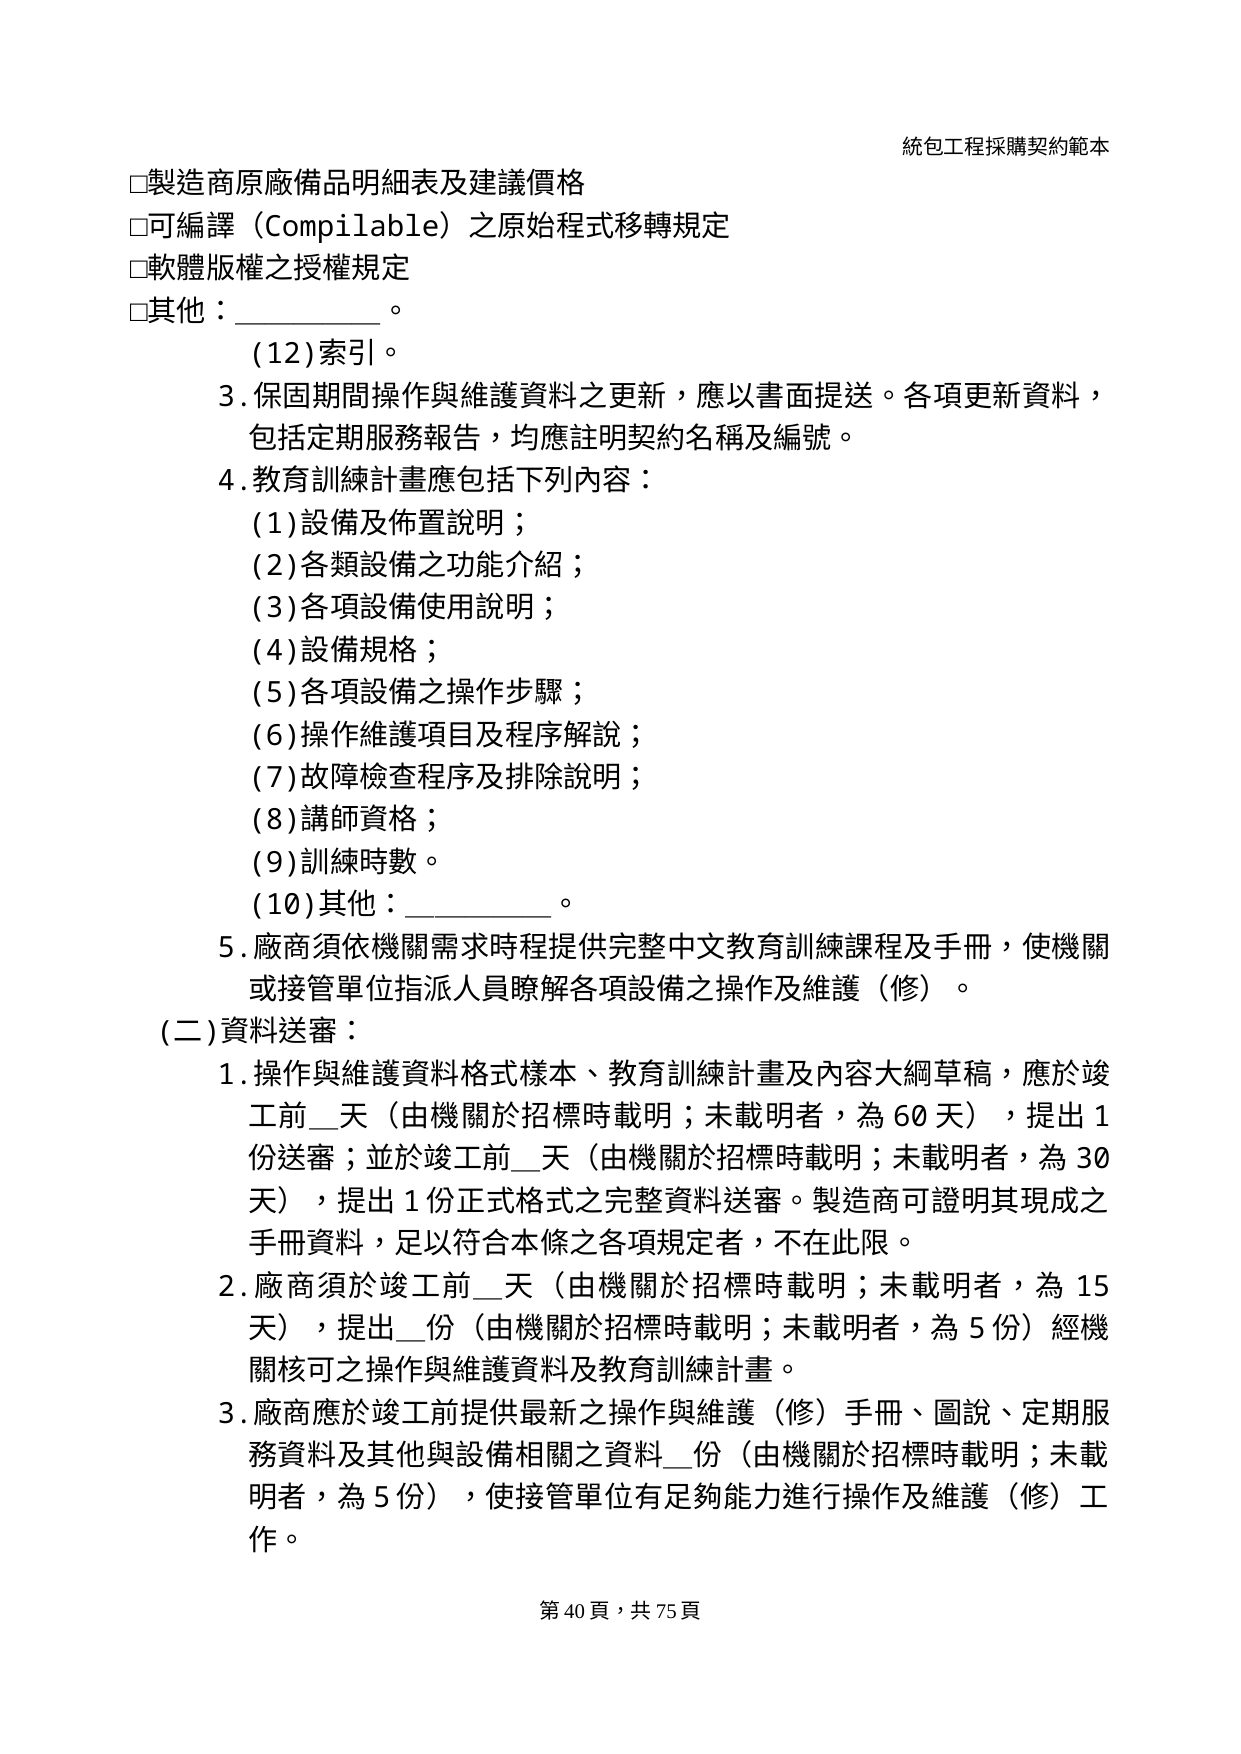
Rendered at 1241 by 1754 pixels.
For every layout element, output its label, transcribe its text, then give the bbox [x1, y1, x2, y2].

text (二)資料送審： [156, 1008, 1110, 1050]
text □製造商原廠備品明細表及建議價格 [130, 160, 1110, 202]
text (1)設備及佈置說明； [248, 499, 1110, 542]
text (7)故障檢查程序及排除說明； [248, 753, 1110, 796]
text (8)講師資格； [248, 796, 1110, 838]
text 3.保固期間操作與維護資料之更新，應以書面提送。各項更新資料，包括定期服務報告，均應註明契約名稱及編號。 [217, 372, 1110, 457]
text 2.廠商須於竣工前＿天（由機關於招標時載明；未載明者，為15天），提出＿份（由機關於招標時載明；未載明者，為5份）經機關核可之操作與維護資料及教育訓練計畫。 [217, 1262, 1110, 1389]
text (5)各項設備之操作步驟； [248, 669, 1110, 711]
text 3.廠商應於竣工前提供最新之操作與維護（修）手冊、圖說、定期服務資料及其他與設備相關之資料＿份（由機關於招標時載明；未載明者，為5份），使接管單位有足夠能力進行操作及維護（修）工作。 [217, 1389, 1110, 1558]
text (6)操作維護項目及程序解說； [248, 711, 1110, 753]
text □可編譯（Compilable）之原始程式移轉規定 [130, 202, 1110, 245]
text (3)各項設備使用說明； [248, 584, 1110, 626]
text 1.操作與維護資料格式樣本、教育訓練計畫及內容大綱草稿，應於竣工前＿天（由機關於招標時載明；未載明者，為60天），提出1份送審；並於竣工前＿天（由機關於招標時載明；未載明者，為30天），提出1份正式格式之完整資料送審。製造商可證明其現成之手冊資料，足以符合本條之各項規定者，不在此限。 [217, 1050, 1110, 1262]
text □其他：＿＿＿＿＿。 [130, 287, 1110, 330]
text (9)訓練時數。 [248, 838, 1110, 881]
text (4)設備規格； [248, 626, 1110, 669]
text □軟體版權之授權規定 [130, 245, 1110, 287]
text 5.廠商須依機關需求時程提供完整中文教育訓練課程及手冊，使機關或接管單位指派人員瞭解各項設備之操作及維護（修）。 [217, 923, 1110, 1008]
text 4.教育訓練計畫應包括下列內容： [217, 457, 1110, 499]
text (2)各類設備之功能介紹； [248, 542, 1110, 584]
text (10)其他：＿＿＿＿＿。 [248, 881, 1110, 923]
text (12)索引。 [248, 330, 1110, 372]
